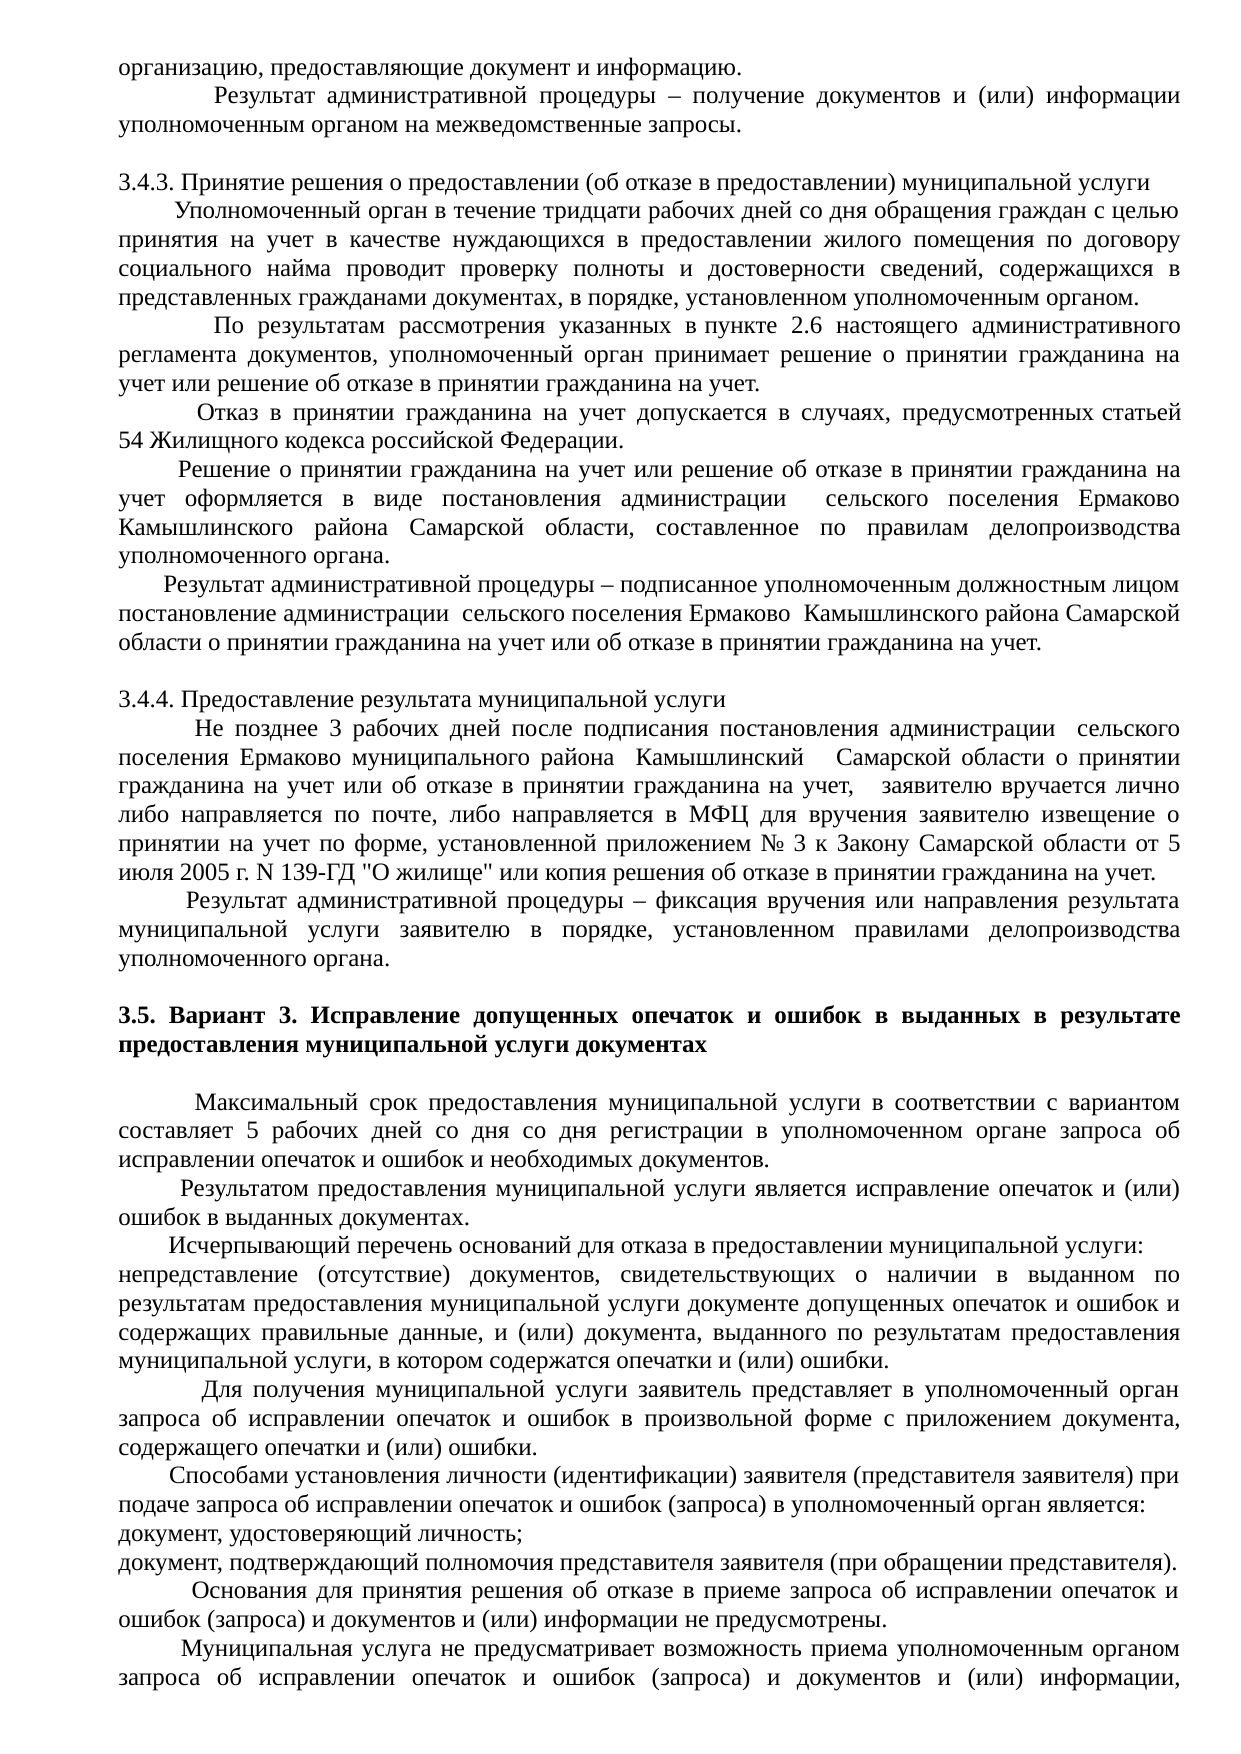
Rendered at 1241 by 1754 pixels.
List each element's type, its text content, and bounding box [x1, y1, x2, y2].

text Результатом предоставления муниципальной услуги является исправление опечаток и (или) ошибок в выданных документах. [118, 1173, 1181, 1230]
text Отказ в принятии гражданина на учет допускается в случаях, предусмотренных статьей 54 Жилищного кодекса российской Федерации. [118, 397, 1181, 454]
text Результат административной процедуры – подписанное уполномоченным должностным лицом постановление администрации сельского поселения Ермаково Камышлинского района Самарской области о принятии гражданина на учет или об отказе в принятии гражданина на учет. [118, 569, 1181, 655]
text Исчерпывающий перечень оснований для отказа в предоставлении муниципальной услуги: [118, 1230, 1181, 1259]
text Муниципальная услуга не предусматривает возможность приема уполномоченным органом запроса об исправлении опечаток и ошибок (запроса) и документов и (или) информации, [118, 1633, 1181, 1690]
text 3.4.3. Принятие решения о предоставлении (об отказе в предоставлении) муниципальной услуги [118, 167, 1181, 195]
text документ, подтверждающий полномочия представителя заявителя (при обращении представителя). [118, 1547, 1181, 1575]
text Результат административной процедуры – получение документов и (или) информации уполномоченным органом на межведомственные запросы. [118, 80, 1181, 138]
text непредставление (отсутствие) документов, свидетельствующих о наличии в выданном по результатам предоставления муниципальной услуги документе допущенных опечаток и ошибок и содержащих правильные данные, и (или) документа, выданного по результатам предоставления муниципальной услуги, в котором содержатся опечатки и (или) ошибки. [118, 1259, 1181, 1374]
text Решение о принятии гражданина на учет или решение об отказе в принятии гражданина на учет оформляется в виде постановления администрации сельского поселения Ермаково Камышлинского района Самарской области, составленное по правилам делопроизводства уполномоченного органа. [118, 454, 1181, 569]
text 3.4.4. Предоставление результата муниципальной услуги [118, 684, 1181, 713]
text организацию, предоставляющие документ и информацию. [118, 52, 1181, 80]
text Способами установления личности (идентификации) заявителя (представителя заявителя) при подаче запроса об исправлении опечаток и ошибок (запроса) в уполномоченный орган является: [118, 1460, 1181, 1518]
text Не позднее 3 рабочих дней после подписания постановления администрации сельского поселения Ермаково муниципального района Камышлинский Самарской области о принятии гражданина на учет или об отказе в принятии гражданина на учет, заявителю вручается лично либо направляется по почте, либо направляется в МФЦ для вручения заявителю извещение о принятии на учет по форме, установленной приложением № 3 к Закону Самарской области от 5 июля 2005 г. N 139-ГД "О жилище" или копия решения об отказе в принятии гражданина на учет. [118, 713, 1181, 885]
text По результатам рассмотрения указанных в пункте 2.6 настоящего административного регламента документов, уполномоченный орган принимает решение о принятии гражданина на учет или решение об отказе в принятии гражданина на учет. [118, 310, 1181, 397]
text документ, удостоверяющий личность; [118, 1518, 1181, 1547]
text Для получения муниципальной услуги заявитель представляет в уполномоченный орган запроса об исправлении опечаток и ошибок в произвольной форме с приложением документа, содержащего опечатки и (или) ошибки. [118, 1374, 1181, 1460]
text Результат административной процедуры – фиксация вручения или направления результата муниципальной услуги заявителю в порядке, установленном правилами делопроизводства уполномоченного органа. [118, 885, 1181, 972]
text 3.5. Вариант 3. Исправление допущенных опечаток и ошибок в выданных в результате предоставления муниципальной услуги документах [118, 1000, 1181, 1058]
text Максимальный срок предоставления муниципальной услуги в соответствии с вариантом составляет 5 рабочих дней со дня со дня регистрации в уполномоченном органе запроса об исправлении опечаток и ошибок и необходимых документов. [118, 1087, 1181, 1173]
text Уполномоченный орган в течение тридцати рабочих дней со дня обращения граждан с целью принятия на учет в качестве нуждающихся в предоставлении жилого помещения по договору социального найма проводит проверку полноты и достоверности сведений, содержащихся в представленных гражданами документах, в порядке, установленном уполномоченным органом. [118, 195, 1181, 310]
text Основания для принятия решения об отказе в приеме запроса об исправлении опечаток и ошибок (запроса) и документов и (или) информации не предусмотрены. [118, 1575, 1181, 1633]
